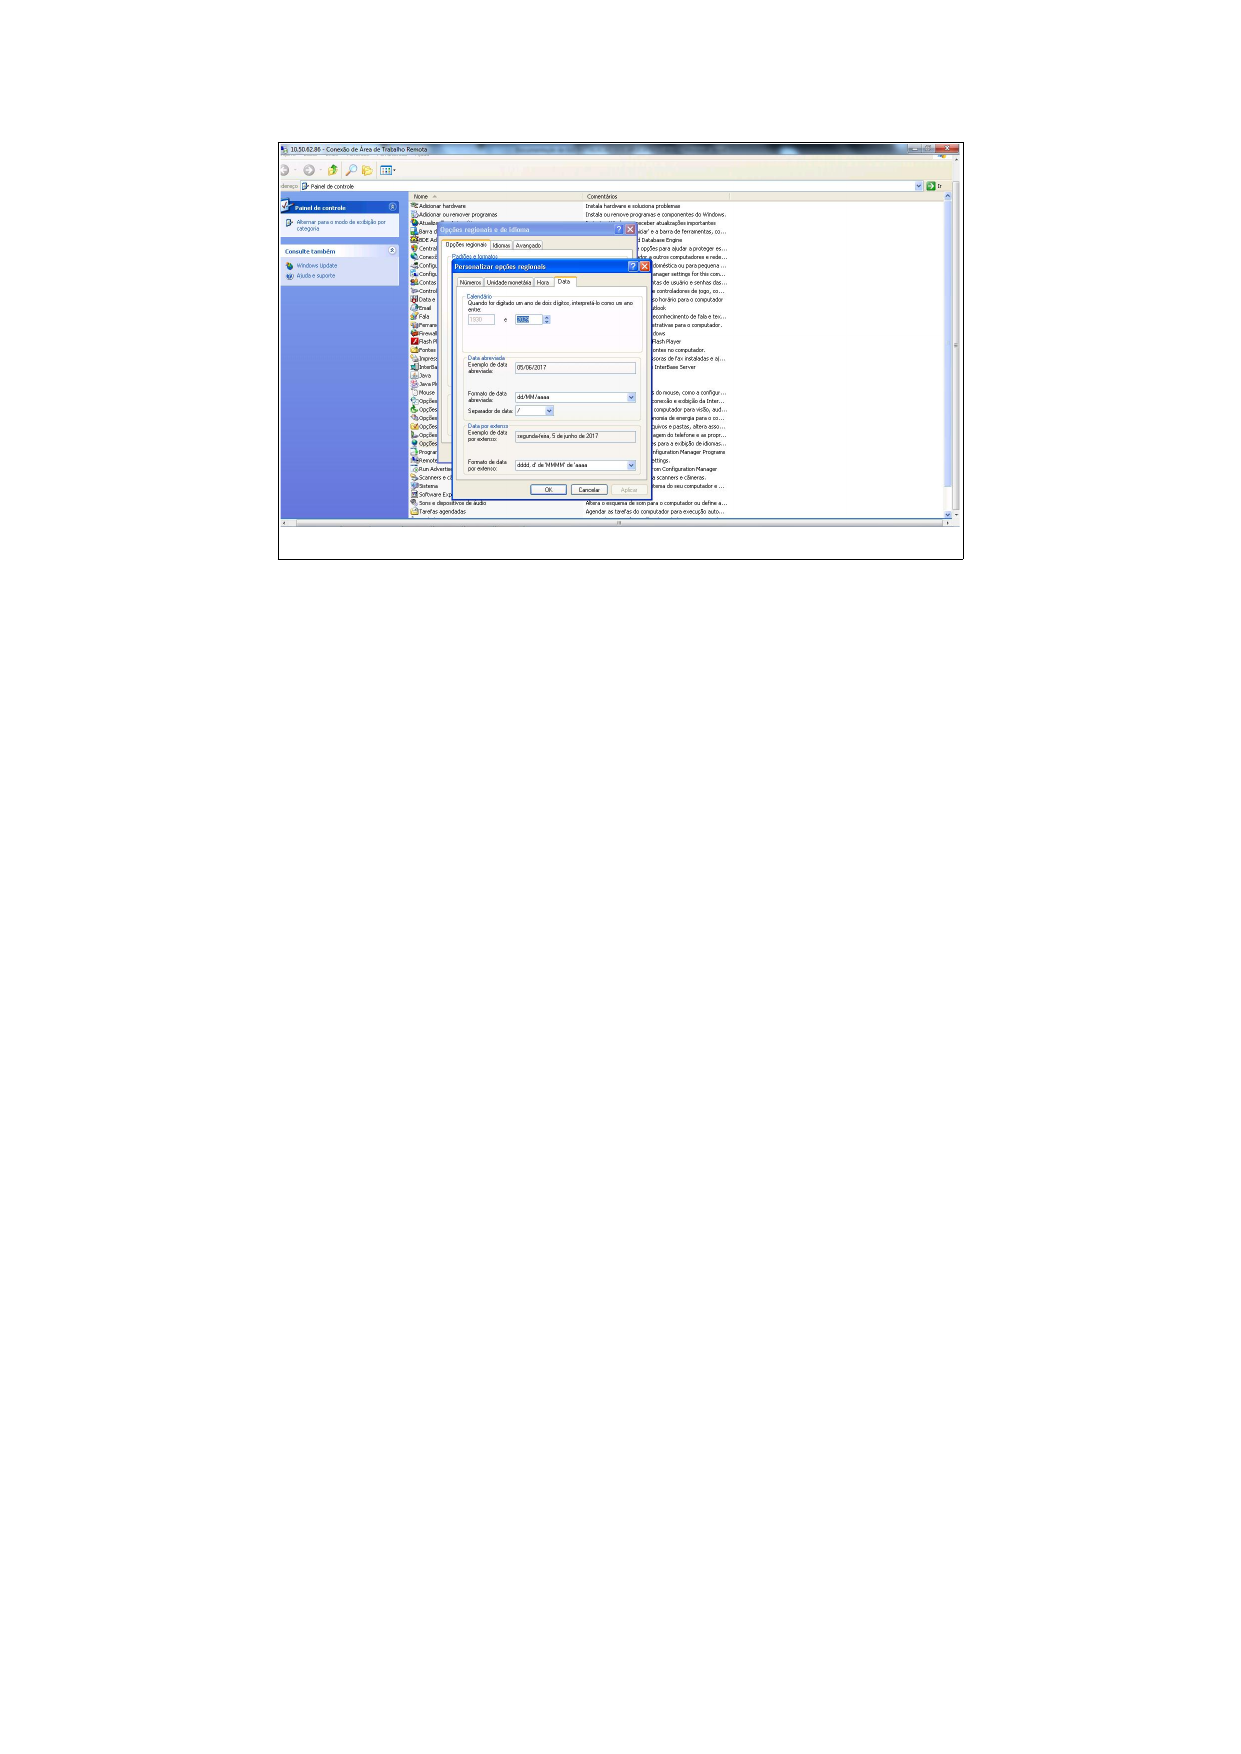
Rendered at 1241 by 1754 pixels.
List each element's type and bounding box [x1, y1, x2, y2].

table_header [279, 143, 963, 559]
picture [280, 144, 960, 527]
